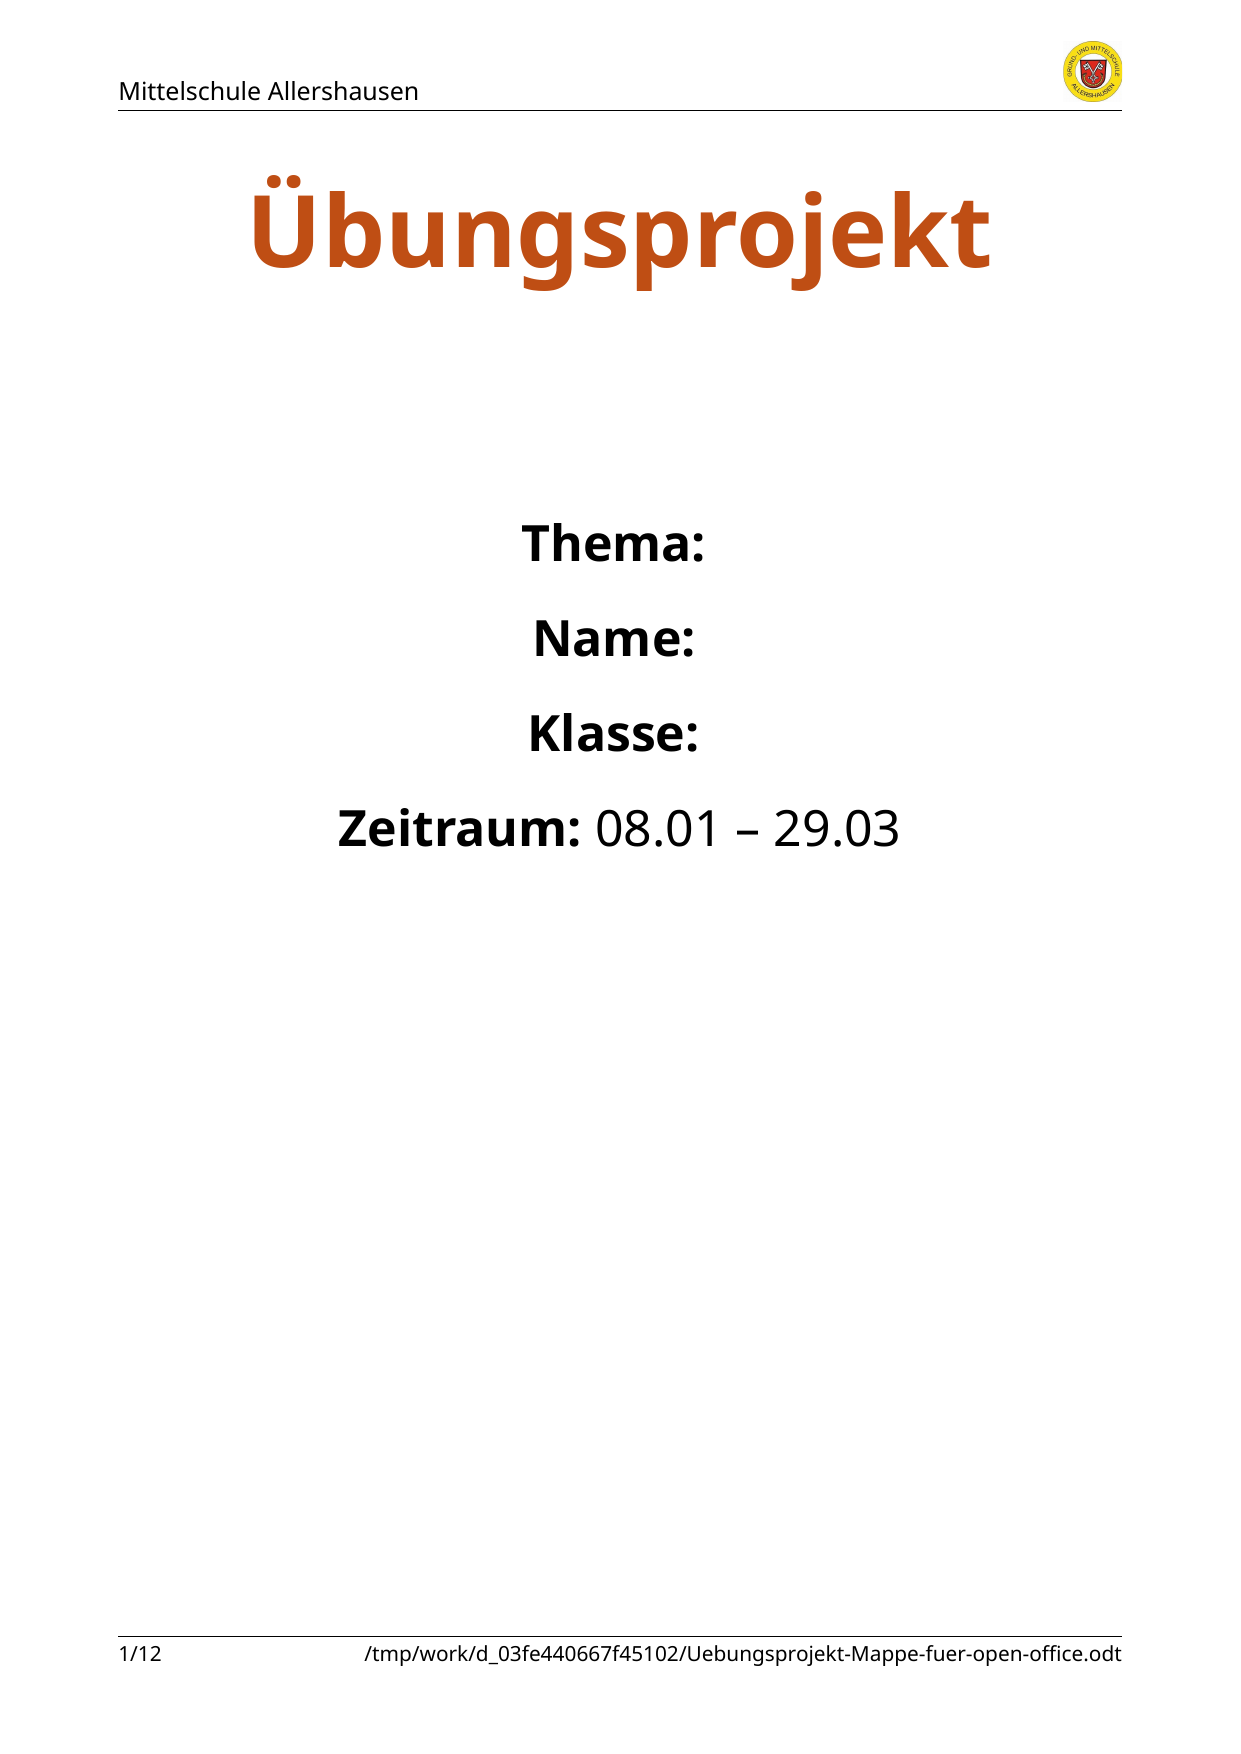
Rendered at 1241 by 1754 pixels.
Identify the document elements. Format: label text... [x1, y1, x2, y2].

text Klasse: [118, 697, 1122, 766]
text Zeitraum: 08.01 – 29.03 [118, 792, 1122, 861]
text Name: [118, 602, 1122, 671]
text Übungsprojekt [118, 161, 1122, 297]
text Thema: [118, 507, 1122, 576]
